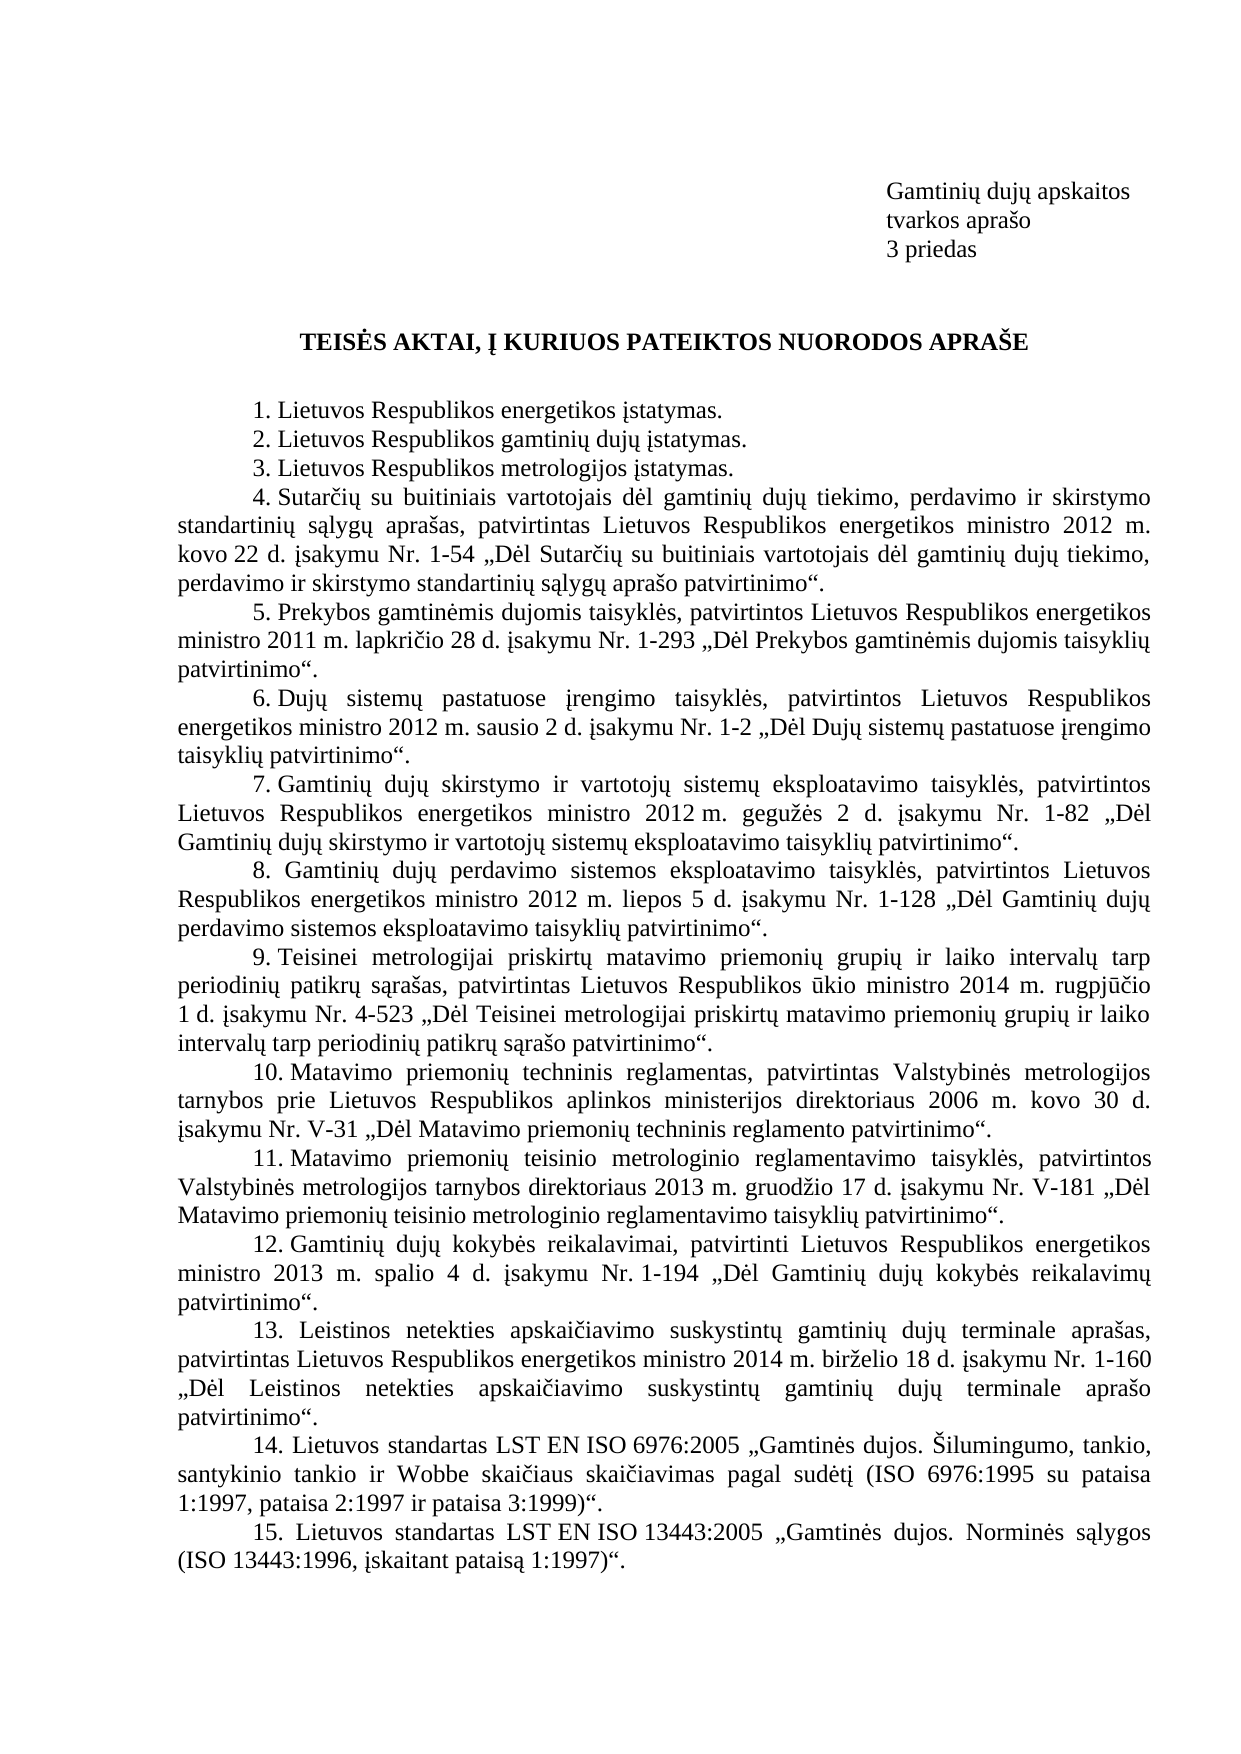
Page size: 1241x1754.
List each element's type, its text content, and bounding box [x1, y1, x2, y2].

text 6. Dujų sistemų pastatuose įrengimo taisyklės, patvirtintos Lietuvos Respublikos energetikos ministro 2012 m. sausio 2 d. įsakymu Nr. 1-2 „Dėl Dujų sistemų pastatuose įrengimo taisyklių patvirtinimo“. [177, 683, 1152, 769]
text tvarkos aprašo [886, 205, 1152, 234]
text TEISĖS AKTAI, Į KURIUOS PATEIKTOS NUORODOS APRAŠE [177, 327, 1152, 356]
text 10. Matavimo priemonių techninis reglamentas, patvirtintas Valstybinės metrologijos tarnybos prie Lietuvos Respublikos aplinkos ministerijos direktoriaus 2006 m. kovo 30 d. įsakymu Nr. V-31 „Dėl Matavimo priemonių techninis reglamento patvirtinimo“. [177, 1057, 1152, 1143]
text 14. Lietuvos standartas LST EN ISO 6976:2005 „Gamtinės dujos. Šilumingumo, tankio, santykinio tankio ir Wobbe skaičiaus skaičiavimas pagal sudėtį (ISO 6976:1995 su pataisa 1:1997, pataisa 2:1997 ir pataisa 3:1999)“. [177, 1431, 1152, 1517]
text 3. Lietuvos Respublikos metrologijos įstatymas. [177, 453, 1152, 482]
text 15. Lietuvos standartas LST EN ISO 13443:2005 „Gamtinės dujos. Norminės sąlygos (ISO 13443:1996, įskaitant pataisą 1:1997)“. [177, 1517, 1152, 1574]
text 3 priedas [886, 234, 1152, 263]
text 1. Lietuvos Respublikos energetikos įstatymas. [177, 396, 1152, 424]
text 9. Teisinei metrologijai priskirtų matavimo priemonių grupių ir laiko intervalų tarp periodinių patikrų sąrašas, patvirtintas Lietuvos Respublikos ūkio ministro 2014 m. rugpjūčio 1 d. įsakymu Nr. 4-523 „Dėl Teisinei metrologijai priskirtų matavimo priemonių grupių ir laiko intervalų tarp periodinių patikrų sąrašo patvirtinimo“. [177, 942, 1152, 1057]
text 12. Gamtinių dujų kokybės reikalavimai, patvirtinti Lietuvos Respublikos energetikos ministro 2013 m. spalio 4 d. įsakymu Nr. 1-194 „Dėl Gamtinių dujų kokybės reikalavimų patvirtinimo“. [177, 1229, 1152, 1316]
text 5. Prekybos gamtinėmis dujomis taisyklės, patvirtintos Lietuvos Respublikos energetikos ministro 2011 m. lapkričio 28 d. įsakymu Nr. 1-293 „Dėl Prekybos gamtinėmis dujomis taisyklių patvirtinimo“. [177, 597, 1152, 683]
text 2. Lietuvos Respublikos gamtinių dujų įstatymas. [177, 424, 1152, 453]
text Gamtinių dujų apskaitos [886, 176, 1152, 205]
text 13. Leistinos netekties apskaičiavimo suskystintų gamtinių dujų terminale aprašas, patvirtintas Lietuvos Respublikos energetikos ministro 2014 m. birželio 18 d. įsakymu Nr. 1-160 „Dėl Leistinos netekties apskaičiavimo suskystintų gamtinių dujų terminale aprašo patvirtinimo“. [177, 1316, 1152, 1431]
text 8. Gamtinių dujų perdavimo sistemos eksploatavimo taisyklės, patvirtintos Lietuvos Respublikos energetikos ministro 2012 m. liepos 5 d. įsakymu Nr. 1-128 „Dėl Gamtinių dujų perdavimo sistemos eksploatavimo taisyklių patvirtinimo“. [177, 856, 1152, 942]
text 4. Sutarčių su buitiniais vartotojais dėl gamtinių dujų tiekimo, perdavimo ir skirstymo standartinių sąlygų aprašas, patvirtintas Lietuvos Respublikos energetikos ministro 2012 m. kovo 22 d. įsakymu Nr. 1-54 „Dėl Sutarčių su buitiniais vartotojais dėl gamtinių dujų tiekimo, perdavimo ir skirstymo standartinių sąlygų aprašo patvirtinimo“. [177, 482, 1152, 597]
text 7. Gamtinių dujų skirstymo ir vartotojų sistemų eksploatavimo taisyklės, patvirtintos Lietuvos Respublikos energetikos ministro 2012 m. gegužės 2 d. įsakymu Nr. 1-82 „Dėl Gamtinių dujų skirstymo ir vartotojų sistemų eksploatavimo taisyklių patvirtinimo“. [177, 769, 1152, 856]
text 11. Matavimo priemonių teisinio metrologinio reglamentavimo taisyklės, patvirtintos Valstybinės metrologijos tarnybos direktoriaus 2013 m. gruodžio 17 d. įsakymu Nr. V-181 „Dėl Matavimo priemonių teisinio metrologinio reglamentavimo taisyklių patvirtinimo“. [177, 1143, 1152, 1229]
